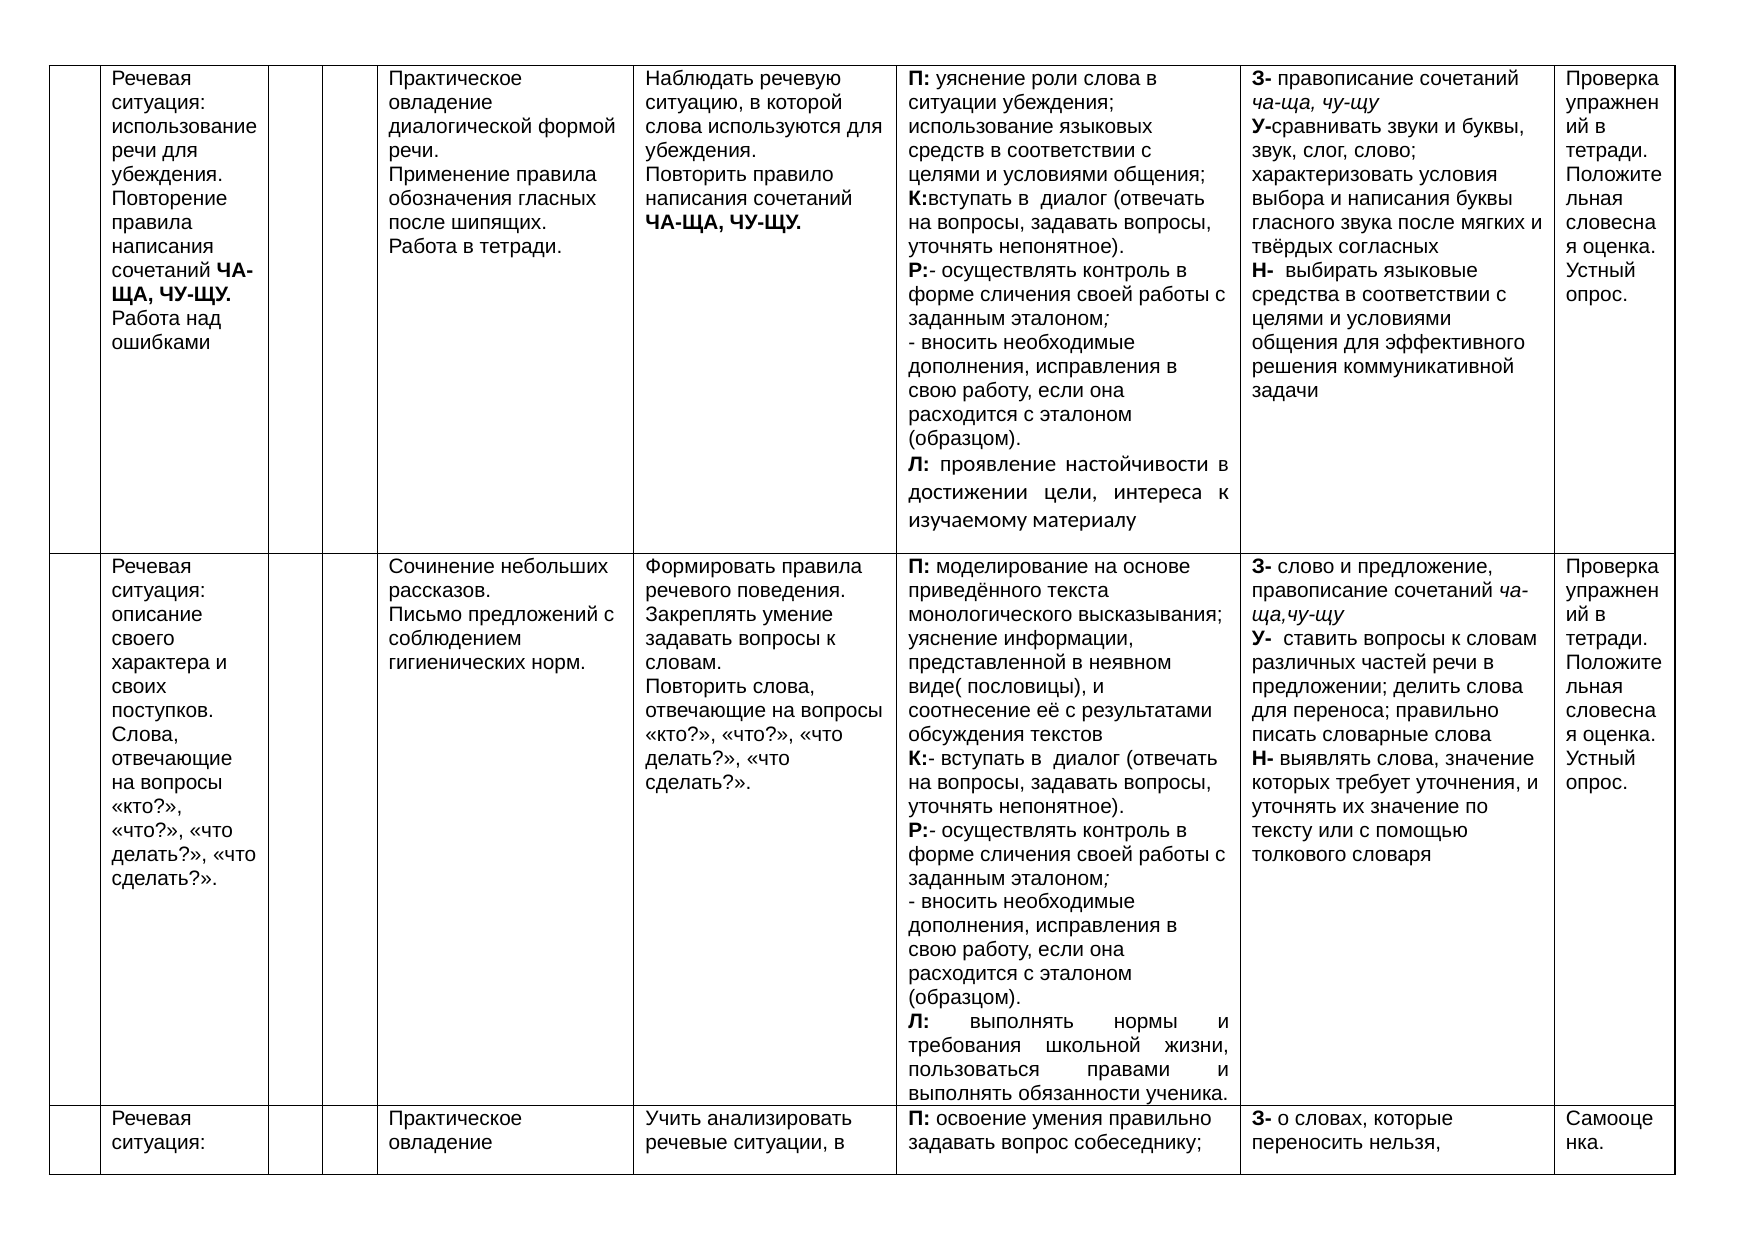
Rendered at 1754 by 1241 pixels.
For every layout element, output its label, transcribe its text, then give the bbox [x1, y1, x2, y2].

table_cell [323, 554, 377, 1105]
table_cell П: моделирование на основе приведённого текста монологического высказывания; уяснение информации, представленной в неявном виде( пословицы), и соотнесение её с результатами обсуждения текстов К:- вступать в диалог (отвечать на вопросы, задавать вопросы, уточнять непонятное). Р:- осуществлять контроль в форме сличения своей работы с заданным эталоном; - вносить необходимые дополнения, исправления в свою работу, если она расходится с эталоном (образцом). Л: выполнять нормы и требования школьной жизни, пользоваться правами и выполнять обязанности ученика. [897, 554, 1240, 1105]
table_cell Речевая ситуация: описание своего характера и своих поступков. Слова, отвечающие на вопросы «кто?», «что?», «что делать?», «что сделать?». [101, 554, 268, 1105]
table_cell З- слово и предложение, правописание сочетаний ча-ща,чу-щу У- ставить вопросы к словам различных частей речи в предложении; делить слова для переноса; правильно писать словарные слова Н- выявлять слова, значение которых требует уточнения, и уточнять их значение по тексту или с помощью толкового словаря [1241, 554, 1554, 1105]
table_cell Сочинение небольших рассказов. Письмо предложений с соблюдением гигиенических норм. [378, 554, 633, 1105]
table_cell [269, 1106, 322, 1174]
table_cell П: уяснение роли слова в ситуации убеждения; использование языковых средств в соответствии с целями и условиями общения; К:вступать в диалог (отвечать на вопросы, задавать вопросы, уточнять непонятное). Р:- осуществлять контроль в форме сличения своей работы с заданным эталоном; - вносить необходимые дополнения, исправления в свою работу, если она расходится с эталоном (образцом). Л: проявление настойчивости в достижении цели, интереса к изучаемому материалу [897, 66, 1240, 553]
table_cell [269, 554, 322, 1105]
table_cell З- правописание сочетаний ча-ща, чу-щу У-сравнивать звуки и буквы, звук, слог, слово; характеризовать условия выбора и написания буквы гласного звука после мягких и твёрдых согласных Н- выбирать языковые средства в соответствии с целями и условиями общения для эффективного решения коммуникативной задачи [1241, 66, 1554, 553]
table_cell [50, 66, 100, 553]
table_cell Речевая ситуация: [101, 1106, 268, 1174]
table_cell Проверка упражнений в тетради. Положительная словесная оценка. Устный опрос. [1555, 66, 1674, 553]
table_cell [323, 1106, 377, 1174]
table_cell Практическое овладение диалогической формой речи. Применение правила обозначения гласных после шипящих. Работа в тетради. [378, 66, 633, 553]
table_cell Наблюдать речевую ситуацию, в которой слова используются для убеждения. Повторить правило написания сочетаний ЧА-ЩА, ЧУ-ЩУ. [634, 66, 896, 553]
table_cell Речевая ситуация: использование речи для убеждения. Повторение правила написания сочетаний ЧА-ЩА, ЧУ-ЩУ. Работа над ошибками [101, 66, 268, 553]
table_cell [323, 66, 377, 553]
table_cell Практическое овладение [378, 1106, 633, 1174]
table_cell [50, 1106, 100, 1174]
table_cell [50, 554, 100, 1105]
table_cell Учить анализировать речевые ситуации, в [634, 1106, 896, 1174]
table_cell Формировать правила речевого поведения. Закреплять умение задавать вопросы к словам. Повторить слова, отвечающие на вопросы «кто?», «что?», «что делать?», «что сделать?». [634, 554, 896, 1105]
table_cell Самооценка. [1555, 1106, 1674, 1174]
table_cell Проверка упражнений в тетради. Положительная словесная оценка. Устный опрос. [1555, 554, 1674, 1105]
table_cell З- о словах, которые переносить нельзя, [1241, 1106, 1554, 1174]
table_cell П: освоение умения правильно задавать вопрос собеседнику; [897, 1106, 1240, 1174]
table_cell [269, 66, 322, 553]
